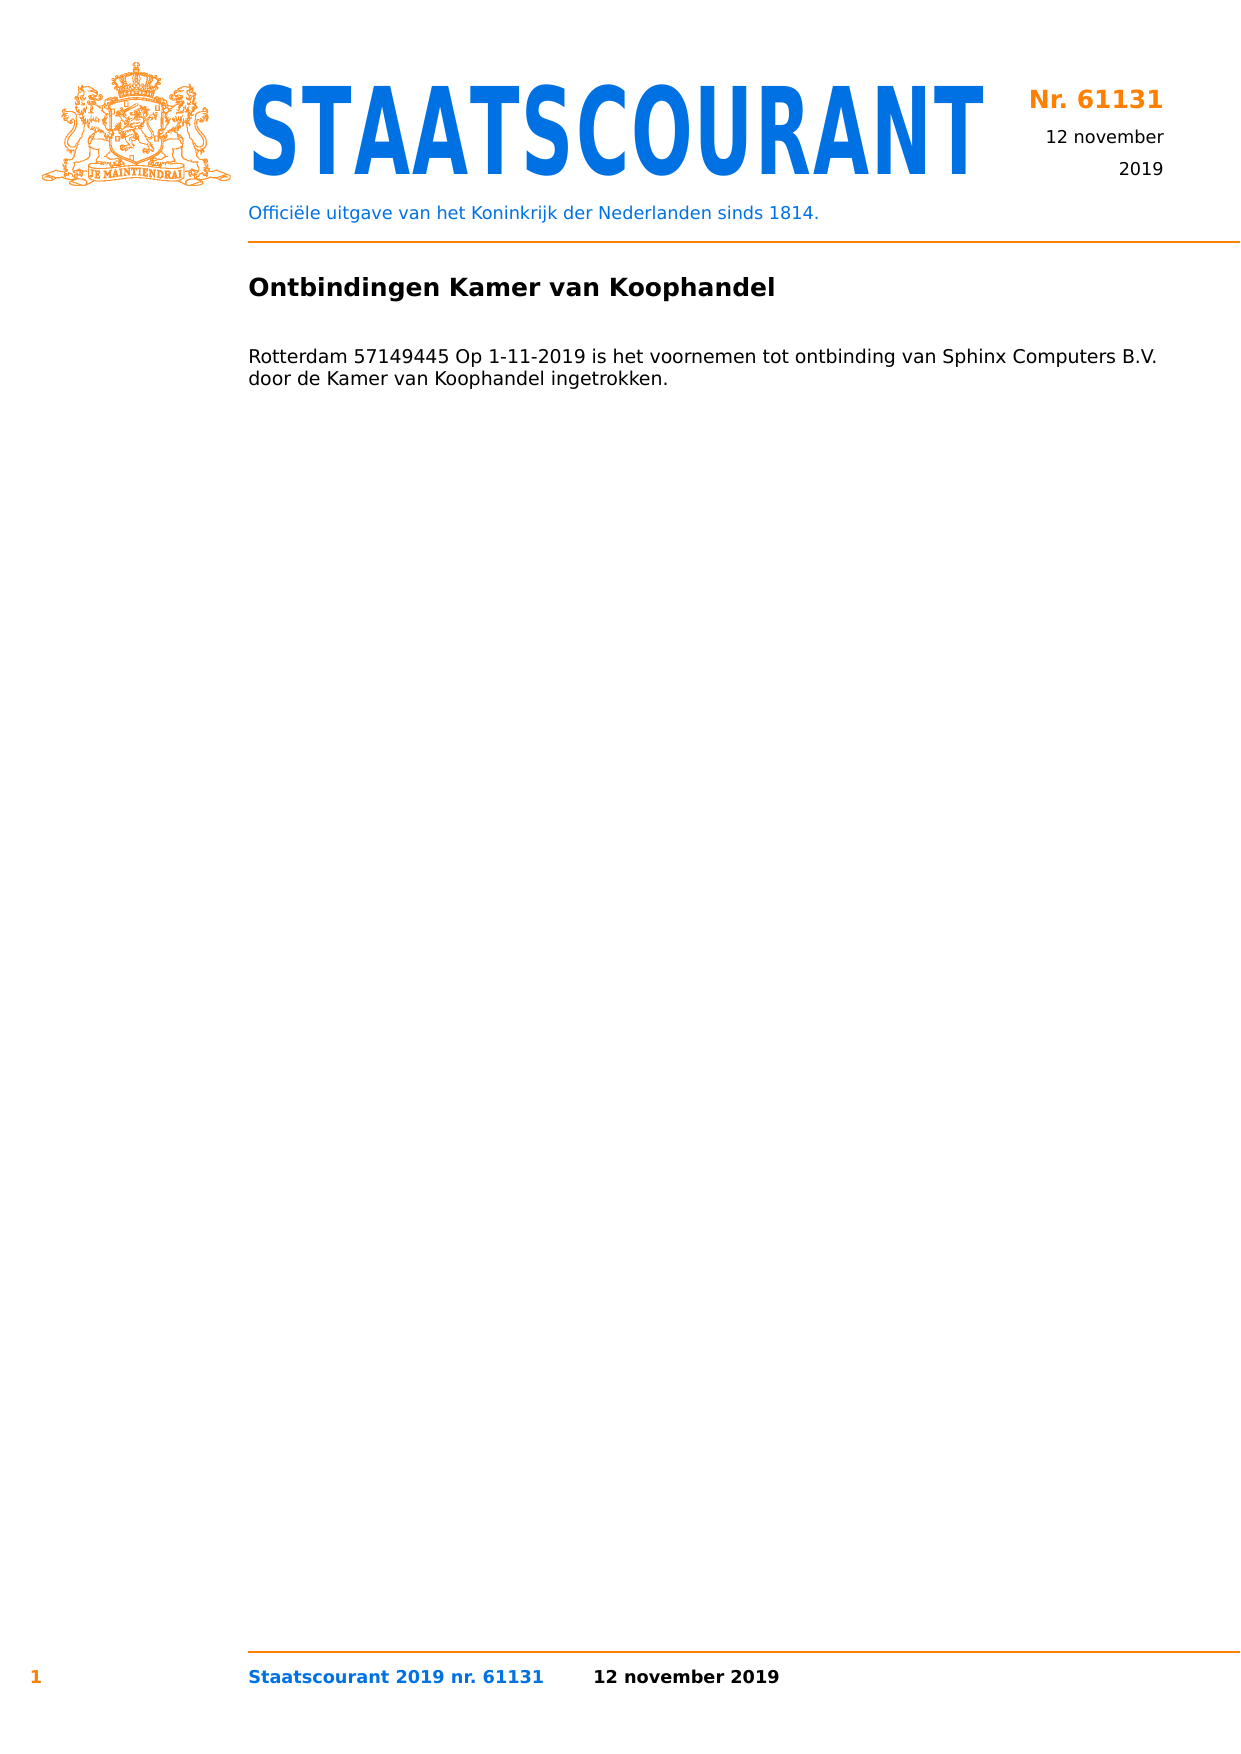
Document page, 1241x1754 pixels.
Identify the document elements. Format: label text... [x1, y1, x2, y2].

picture [41, 62, 231, 186]
table_header [25, 62, 248, 241]
text Rotterdam 57149445 Op 1-11-2019 is het voornemen tot ontbinding van Sphinx Computers B.V. door de Kamer van Koophandel ingetrokken. [248, 346, 1163, 390]
table_header STAATSCOURANT [248, 62, 998, 203]
table_cell 2019 [998, 153, 1240, 203]
table_cell Officiële uitgave van het Koninkrijk der Nederlanden sinds 1814. [248, 203, 1240, 241]
table_header Nr. 61131 [998, 62, 1240, 121]
subtitle Ontbindingen Kamer van Koophandel [248, 273, 1163, 302]
table_cell 12 november [998, 121, 1240, 153]
